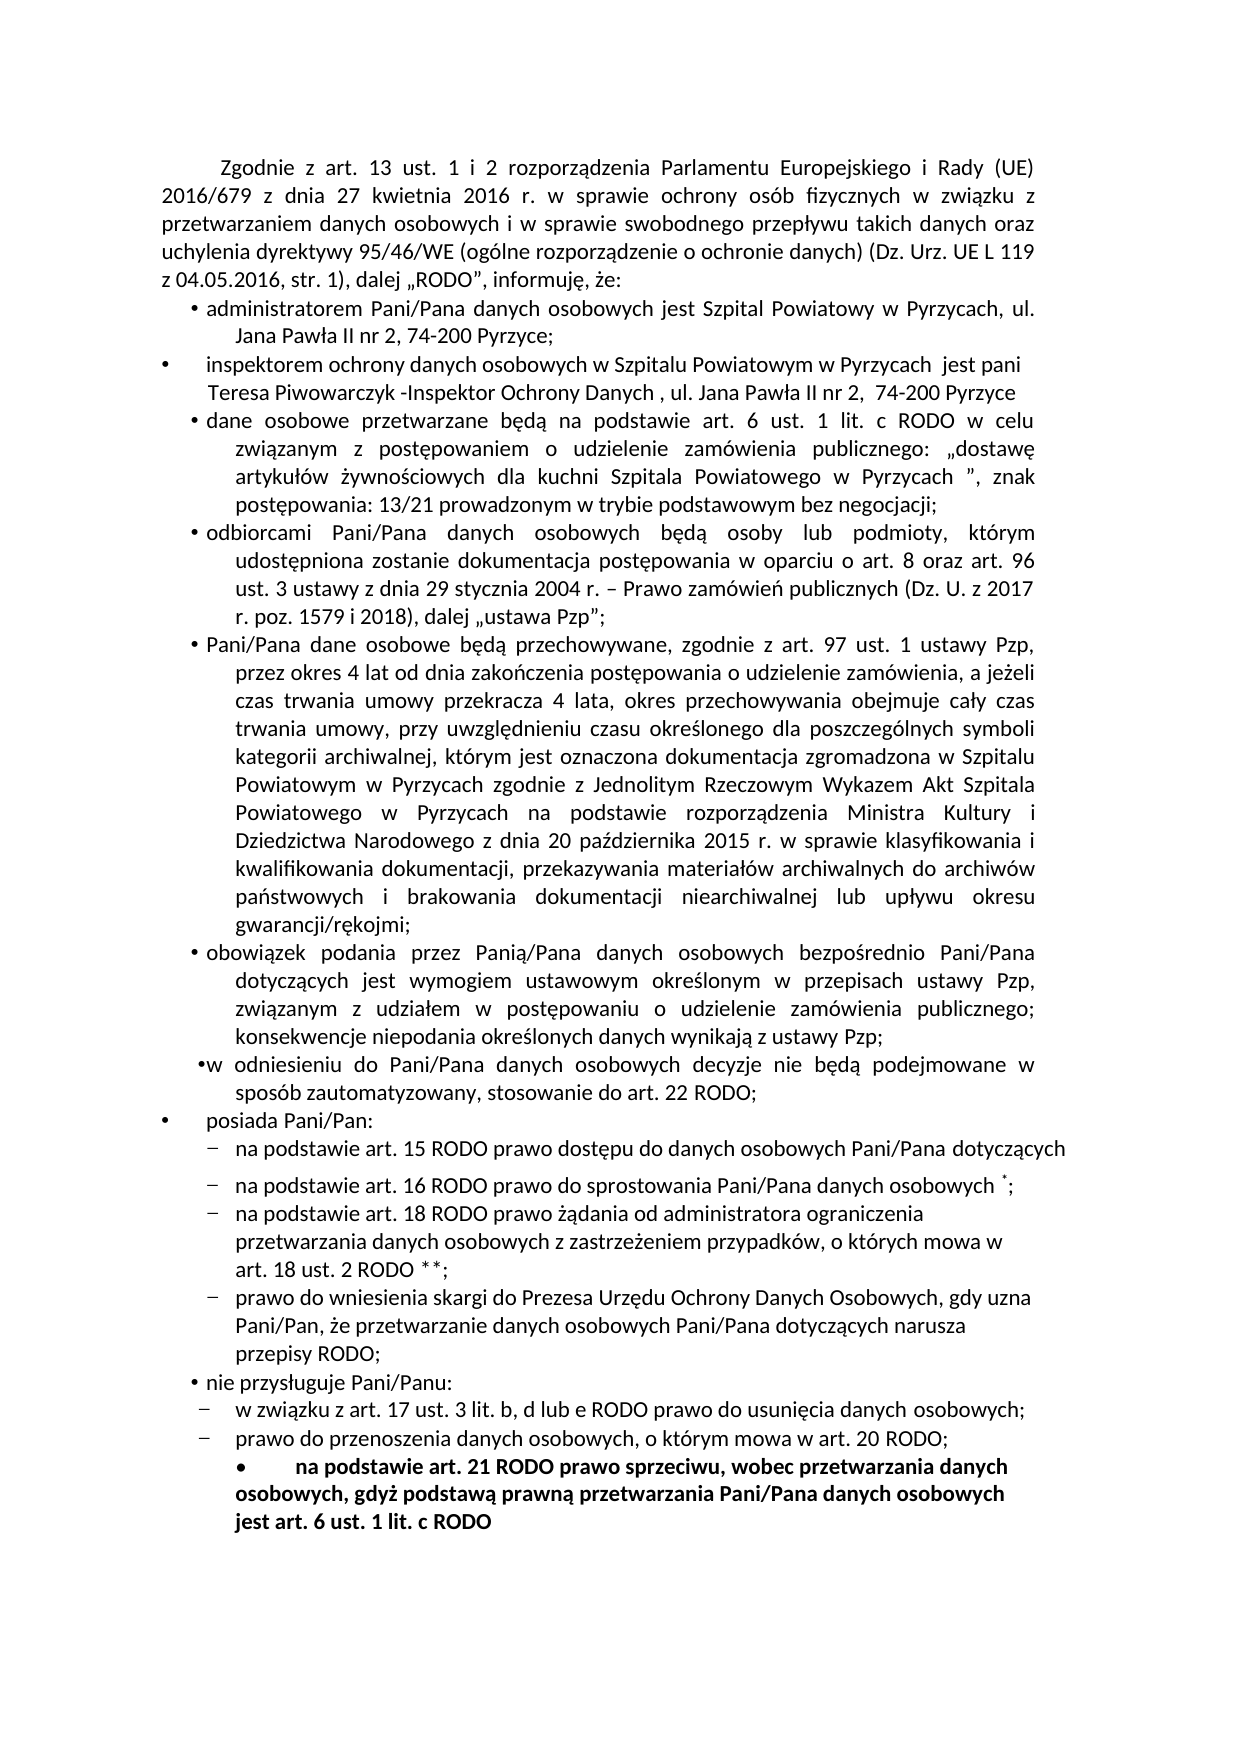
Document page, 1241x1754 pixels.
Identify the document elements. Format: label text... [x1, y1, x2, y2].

text Teresa Piwowarczyk -Inspektor Ochrony Danych , ul. Jana Pawła II nr 2, 74-200 Pyrzyce [161, 378, 1093, 406]
text Zgodnie z art. 13 ust. 1 i 2 rozporządzenia Parlamentu Europejskiego i Rady (UE) 2016/679 z dnia 27 kwietnia 2016 r. w sprawie ochrony osób fizycznych w związku z przetwarzaniem danych osobowych i w sprawie swobodnego przepływu takich danych oraz uchylenia dyrektywy 95/46/WE (ogólne rozporządzenie o ochronie danych) (Dz. Urz. UE L 119 z 04.05.2016, str. 1), dalej „RODO”, informuję, że: [161, 153, 1036, 293]
list obowiązek podania przez Panią/Pana danych osobowych bezpośrednio Pani/Pana dotyczących jest wymogiem ustawowym określonym w przepisach ustawy Pzp, związanym z udziałem w postępowaniu o udzielenie zamówienia publicznego; konsekwencje niepodania określonych danych wynikają z ustawy Pzp; [191, 938, 1036, 1050]
list nie przysługuje Pani/Panu: [191, 1368, 1093, 1396]
list na podstawie art. 16 RODO prawo do sprostowania Pani/Pana danych osobowych *; [206, 1171, 1093, 1199]
list Pani/Pana dane osobowe będą przechowywane, zgodnie z art. 97 ust. 1 ustawy Pzp, przez okres 4 lat od dnia zakończenia postępowania o udzielenie zamówienia, a jeżeli czas trwania umowy przekracza 4 lata, okres przechowywania obejmuje cały czas trwania umowy, przy uwzględnieniu czasu określonego dla poszczególnych symboli kategorii archiwalnej, którym jest oznaczona dokumentacja zgromadzona w Szpitalu Powiatowym w Pyrzycach zgodnie z Jednolitym Rzeczowym Wykazem Akt Szpitala Powiatowego w Pyrzycach na podstawie rozporządzenia Ministra Kultury i Dziedzictwa Narodowego z dnia 20 października 2015 r. w sprawie klasyfikowania i kwalifikowania dokumentacji, przekazywania materiałów archiwalnych do archiwów państwowych i brakowania dokumentacji niearchiwalnej lub upływu okresu gwarancji/rękojmi; [191, 630, 1036, 938]
list prawo do przenoszenia danych osobowych, o którym mowa w art. 20 RODO; [198, 1424, 1093, 1452]
list na podstawie art. 15 RODO prawo dostępu do danych osobowych Pani/Pana dotyczących [206, 1134, 1093, 1162]
list w odniesieniu do Pani/Pana danych osobowych decyzje nie będą podejmowane w sposób zautomatyzowany, stosowanie do art. 22 RODO; [198, 1050, 1036, 1106]
list na podstawie art. 18 RODO prawo żądania od administratora ograniczenia przetwarzania danych osobowych z zastrzeżeniem przypadków, o których mowa w art. 18 ust. 2 RODO **; [206, 1199, 1036, 1283]
list posiada Pani/Pan: [161, 1106, 1093, 1134]
list odbiorcami Pani/Pana danych osobowych będą osoby lub podmioty, którym udostępniona zostanie dokumentacja postępowania w oparciu o art. 8 oraz art. 96 ust. 3 ustawy z dnia 29 stycznia 2004 r. – Prawo zamówień publicznych (Dz. U. z 2017 r. poz. 1579 i 2018), dalej „ustawa Pzp”; [191, 518, 1036, 630]
list w związku z art. 17 ust. 3 lit. b, d lub e RODO prawo do usunięcia danych osobowych; [198, 1396, 1093, 1424]
list dane osobowe przetwarzane będą na podstawie art. 6 ust. 1 lit. c RODO w celu związanym z postępowaniem o udzielenie zamówienia publicznego: „dostawę artykułów żywnościowych dla kuchni Szpitala Powiatowego w Pyrzycach ”, znak postępowania: 13/21 prowadzonym w trybie podstawowym bez negocjacji; [191, 406, 1036, 518]
list administratorem Pani/Pana danych osobowych jest Szpital Powiatowy w Pyrzycach, ul. Jana Pawła II nr 2, 74-200 Pyrzyce; [191, 294, 1036, 350]
list inspektorem ochrony danych osobowych w Szpitalu Powiatowym w Pyrzycach jest pani [161, 350, 1093, 378]
list prawo do wniesienia skargi do Prezesa Urzędu Ochrony Danych Osobowych, gdy uzna Pani/Pan, że przetwarzanie danych osobowych Pani/Pana dotyczących narusza przepisy RODO; [206, 1283, 1036, 1367]
subtitle na podstawie art. 21 RODO prawo sprzeciwu, wobec przetwarzania danych osobowych, gdyż podstawą prawną przetwarzania Pani/Pana danych osobowych jest art. 6 ust. 1 lit. c RODO [235, 1452, 1036, 1535]
